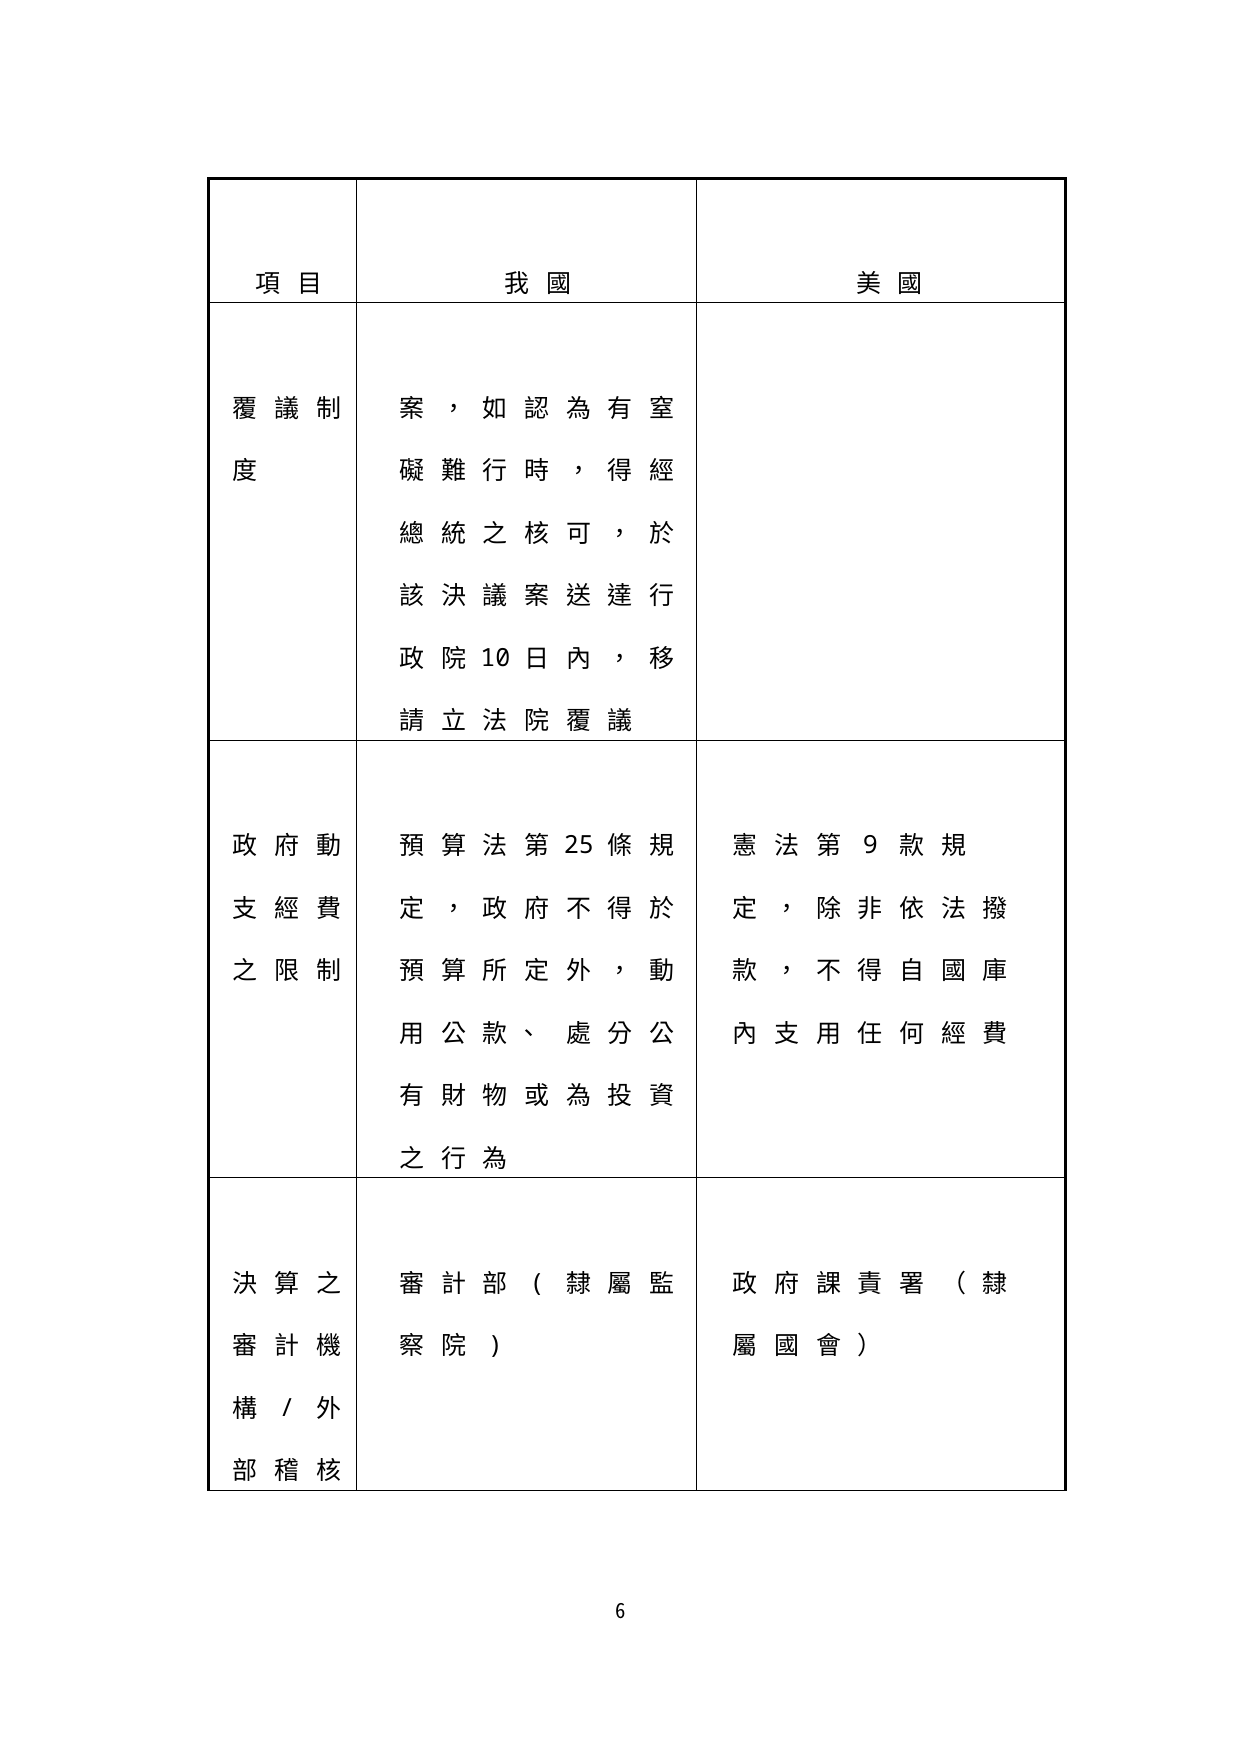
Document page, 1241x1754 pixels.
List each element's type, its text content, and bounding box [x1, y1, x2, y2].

table_header 我國 [357, 180, 696, 302]
table_cell 決算之審計機構/外部稽核 [210, 1178, 356, 1490]
table_cell 覆議制度 [210, 303, 356, 740]
table_cell 案，如認為有窒礙難行時，得經總統之核可，於該決議案送達行政院10日內，移請立法院覆議 [357, 303, 696, 740]
table_cell 憲法第9款規定，除非依法撥款，不得自國庫內支用任何經費 [697, 741, 1064, 1177]
table_cell 政府課責署（隸屬國會） [697, 1178, 1064, 1490]
table_header 美國 [697, 180, 1064, 302]
table_cell [697, 303, 1064, 740]
table_cell 審計部(隸屬監察院) [357, 1178, 696, 1490]
table_cell 政府動支經費之限制 [210, 741, 356, 1177]
table_cell 預算法第25條規定，政府不得於預算所定外，動用公款、處分公有財物或為投資之行為 [357, 741, 696, 1177]
table_header 項目 [210, 180, 356, 302]
